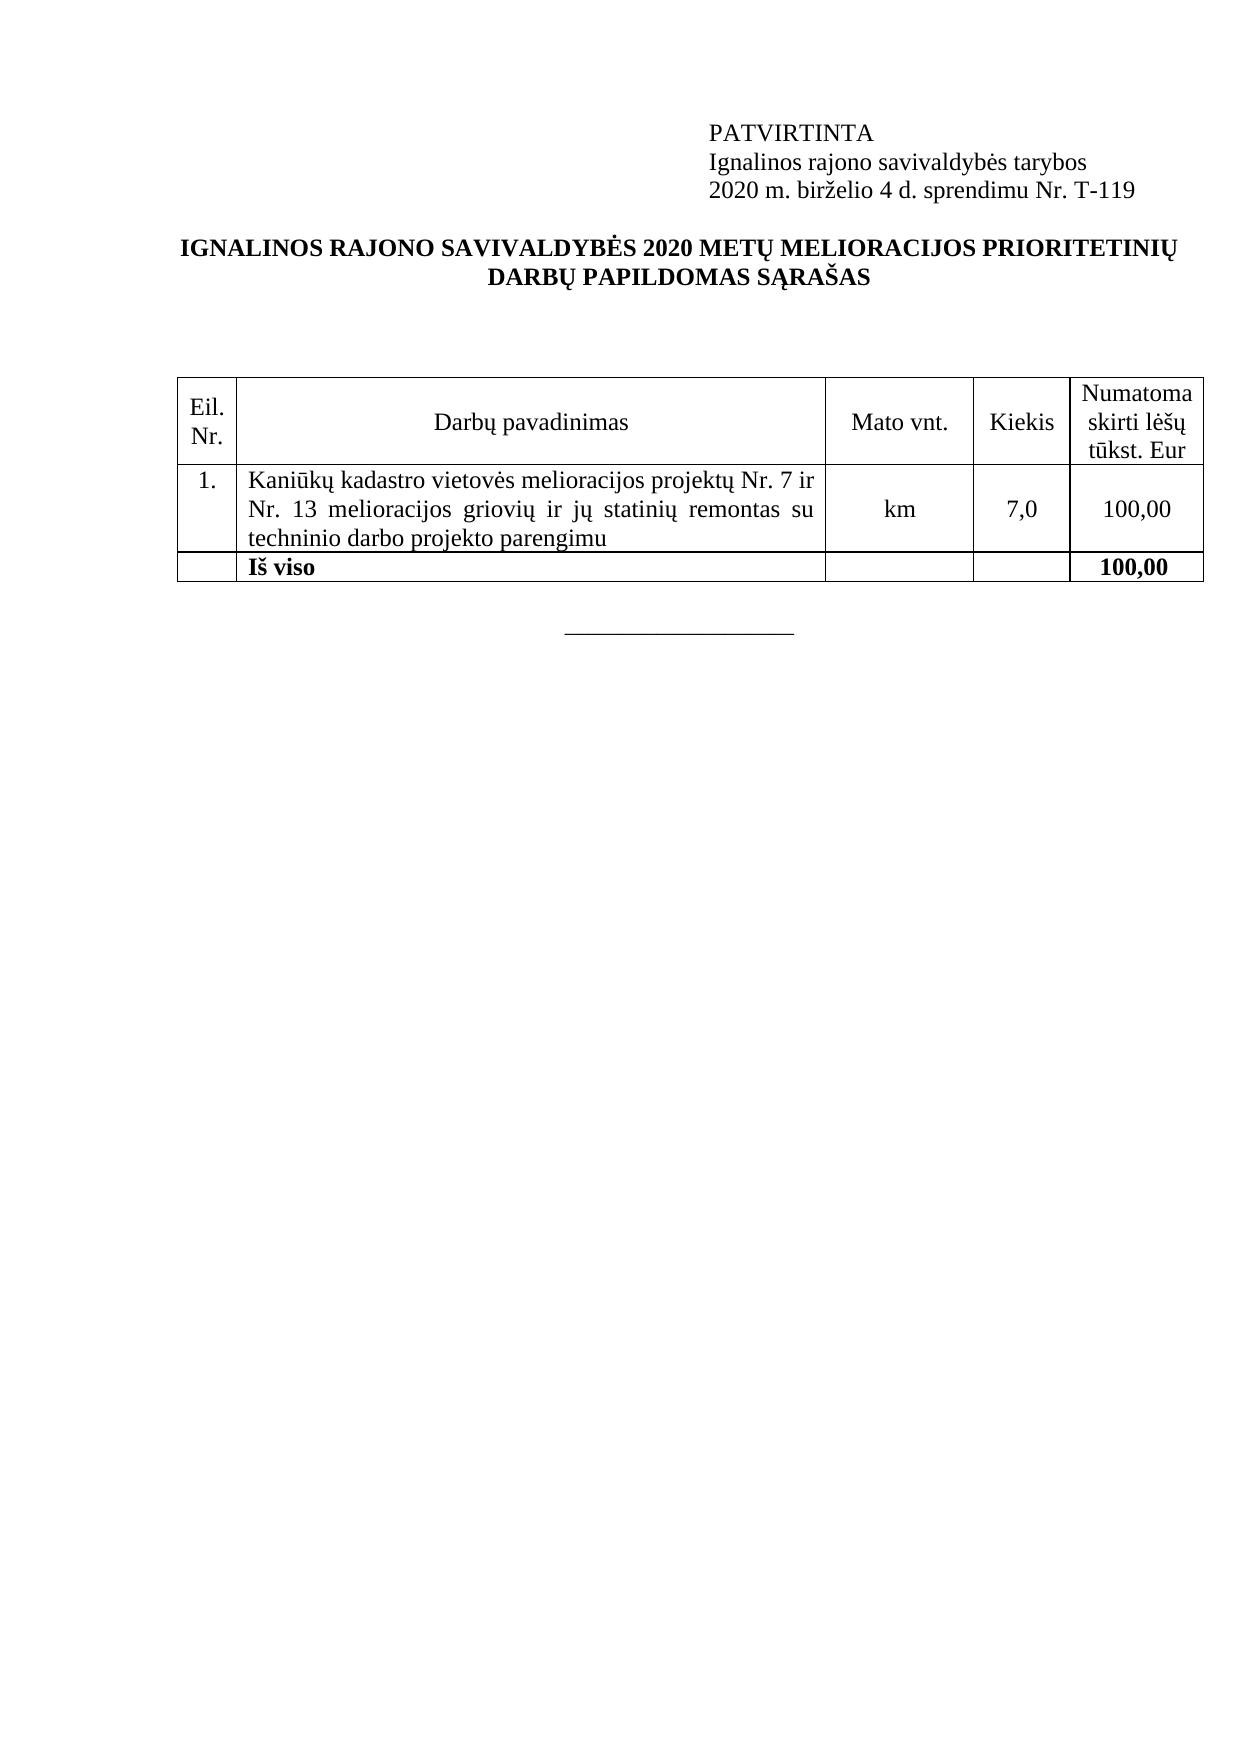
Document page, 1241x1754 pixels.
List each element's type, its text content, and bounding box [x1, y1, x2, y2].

table_cell Iš viso [237, 553, 825, 581]
table_header Mato vnt. [826, 378, 973, 464]
table_header Numatoma skirti lėšų tūkst. Eur [1071, 378, 1203, 464]
table_cell km [826, 465, 973, 551]
text Ignalinos rajono savivaldybės tarybos [477, 147, 1181, 176]
table_cell 100,00 [1071, 465, 1203, 551]
table_cell 100,00 [1071, 553, 1203, 581]
table_cell [826, 553, 973, 581]
text 2020 m. birželio 4 d. sprendimu Nr. T-119 [477, 176, 1181, 204]
table_cell [974, 553, 1069, 581]
text ____________________ [177, 611, 1181, 637]
table_cell Kaniūkų kadastro vietovės melioracijos projektų Nr. 7 ir Nr. 13 melioracijos griovių ir jų statinių remontas su techninio darbo projekto parengimu [237, 465, 825, 551]
table_header Kiekis [974, 378, 1069, 464]
table_header Eil. Nr. [178, 378, 236, 464]
table_cell 1. [178, 465, 236, 551]
table_cell [178, 553, 236, 581]
text PATVIRTINTA [477, 118, 1181, 147]
table_cell 7,0 [974, 465, 1069, 551]
table_header Darbų pavadinimas [237, 378, 825, 464]
text IGNALINOS RAJONO SAVIVALDYBĖS 2020 METŲ MELIORACIJOS PRIORITETINIŲ DARBŲ PAPILDOMAS SĄRAŠAS [177, 233, 1181, 291]
